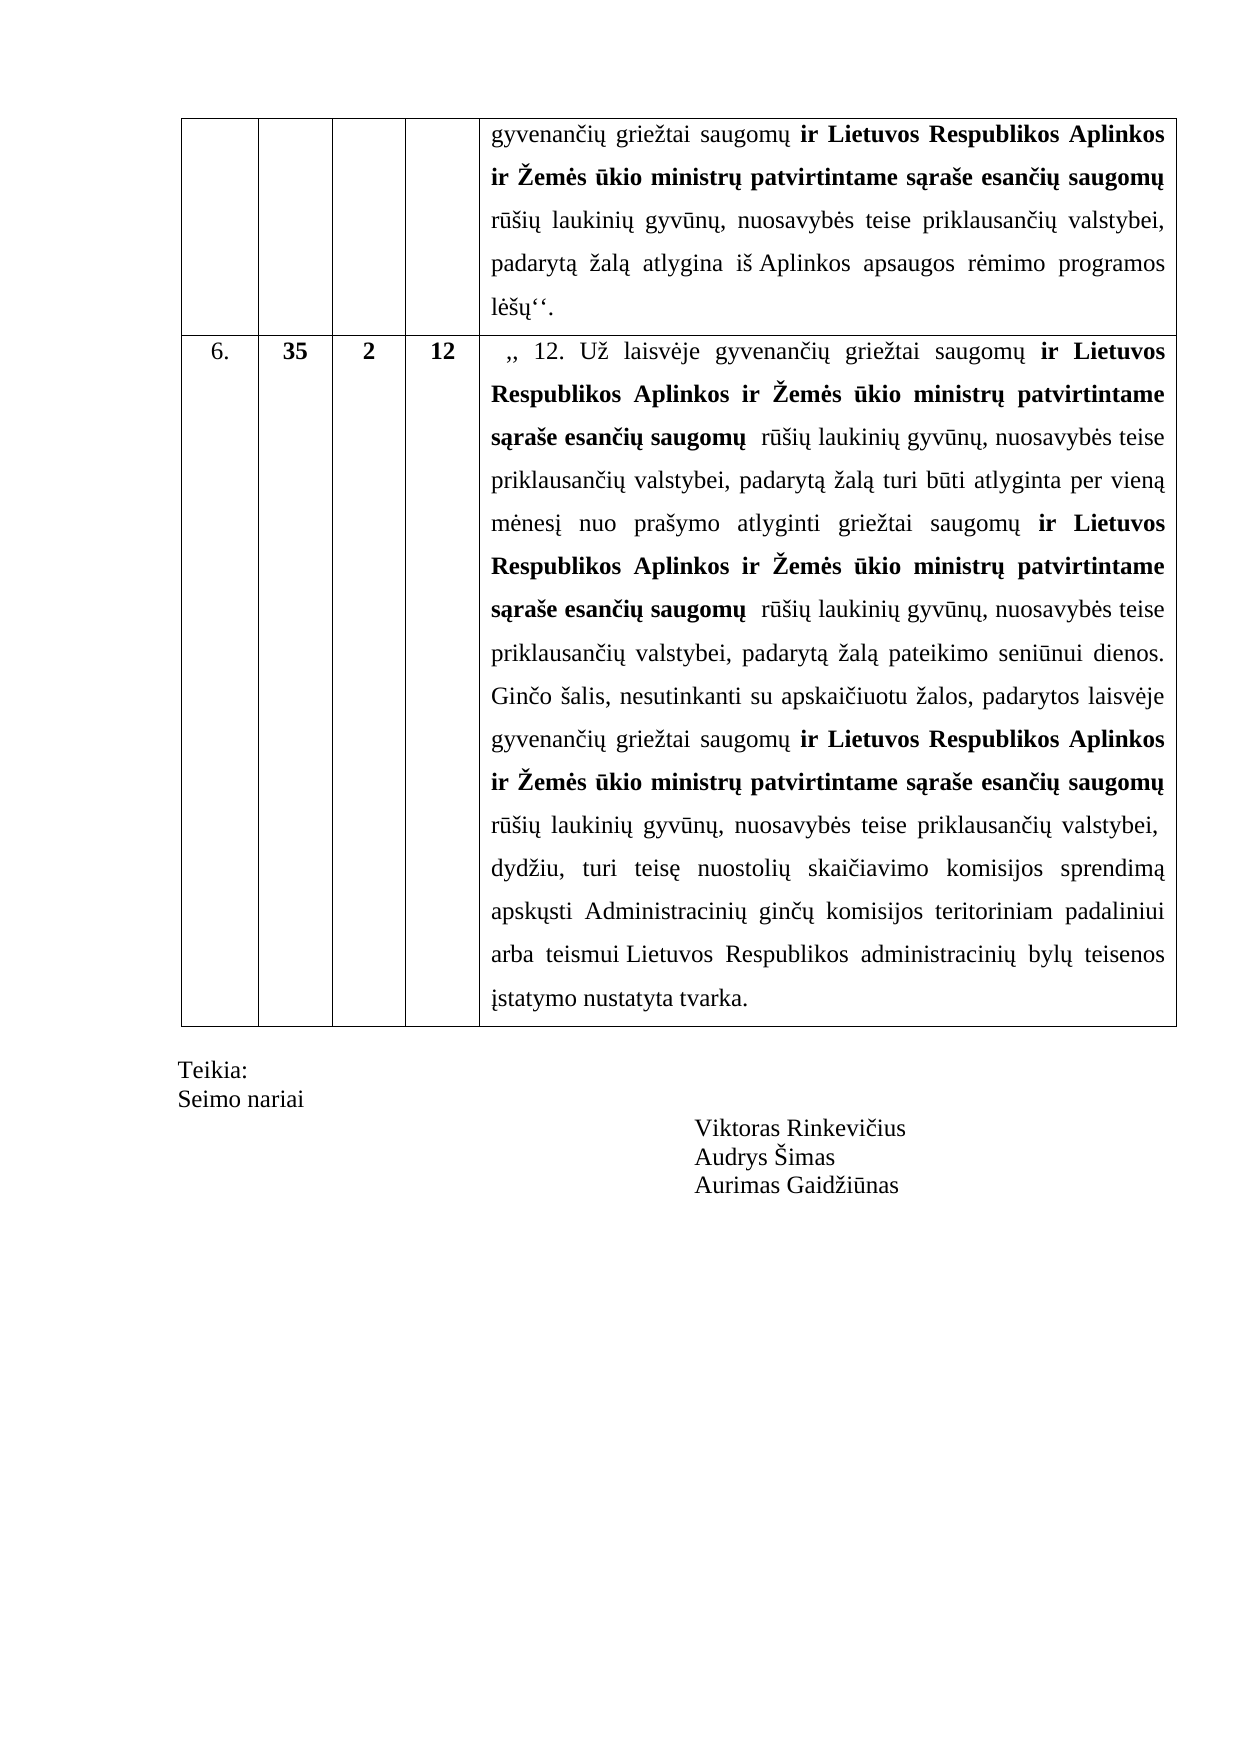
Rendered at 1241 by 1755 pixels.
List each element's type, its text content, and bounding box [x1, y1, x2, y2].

table_cell gyvenančių griežtai saugomų ir Lietuvos Respublikos Aplinkos ir Žemės ūkio ministrų patvirtintame sąraše esančių saugomų rūšių laukinių gyvūnų, nuosavybės teise priklausančių valstybei, padarytą žalą atlygina iš Aplinkos apsaugos rėmimo programos lėšų‘‘. [480, 119, 1176, 335]
text Aurimas Gaidžiūnas [694, 1170, 1181, 1199]
table_cell 12 [406, 336, 479, 1026]
text Seimo nariai [177, 1084, 1181, 1113]
table_cell 35 [259, 336, 332, 1026]
text Teikia: [177, 1055, 1181, 1084]
table_cell [182, 119, 258, 335]
text Audrys Šimas [694, 1142, 1181, 1170]
table_cell ,, 12. Už laisvėje gyvenančių griežtai saugomų ir Lietuvos Respublikos Aplinkos ir Žemės ūkio ministrų patvirtintame sąraše esančių saugomų rūšių laukinių gyvūnų, nuosavybės teise priklausančių valstybei, padarytą žalą turi būti atlyginta per vieną mėnesį nuo prašymo atlyginti griežtai saugomų ir Lietuvos Respublikos Aplinkos ir Žemės ūkio ministrų patvirtintame sąraše esančių saugomų rūšių laukinių gyvūnų, nuosavybės teise priklausančių valstybei, padarytą žalą pateikimo seniūnui dienos. Ginčo šalis, nesutinkanti su apskaičiuotu žalos, padarytos laisvėje gyvenančių griežtai saugomų ir Lietuvos Respublikos Aplinkos ir Žemės ūkio ministrų patvirtintame sąraše esančių saugomų rūšių laukinių gyvūnų, nuosavybės teise priklausančių valstybei, dydžiu, turi teisę nuostolių skaičiavimo komisijos sprendimą apskųsti Administracinių ginčų komisijos teritoriniam padaliniui arba teismui Lietuvos Respublikos administracinių bylų teisenos įstatymo nustatyta tvarka. [480, 336, 1176, 1026]
table_cell [406, 119, 479, 335]
table_cell 2 [333, 336, 405, 1026]
text Viktoras Rinkevičius [694, 1113, 1181, 1142]
table_cell [259, 119, 332, 335]
table_cell [333, 119, 405, 335]
table_cell 6. [182, 336, 258, 1026]
